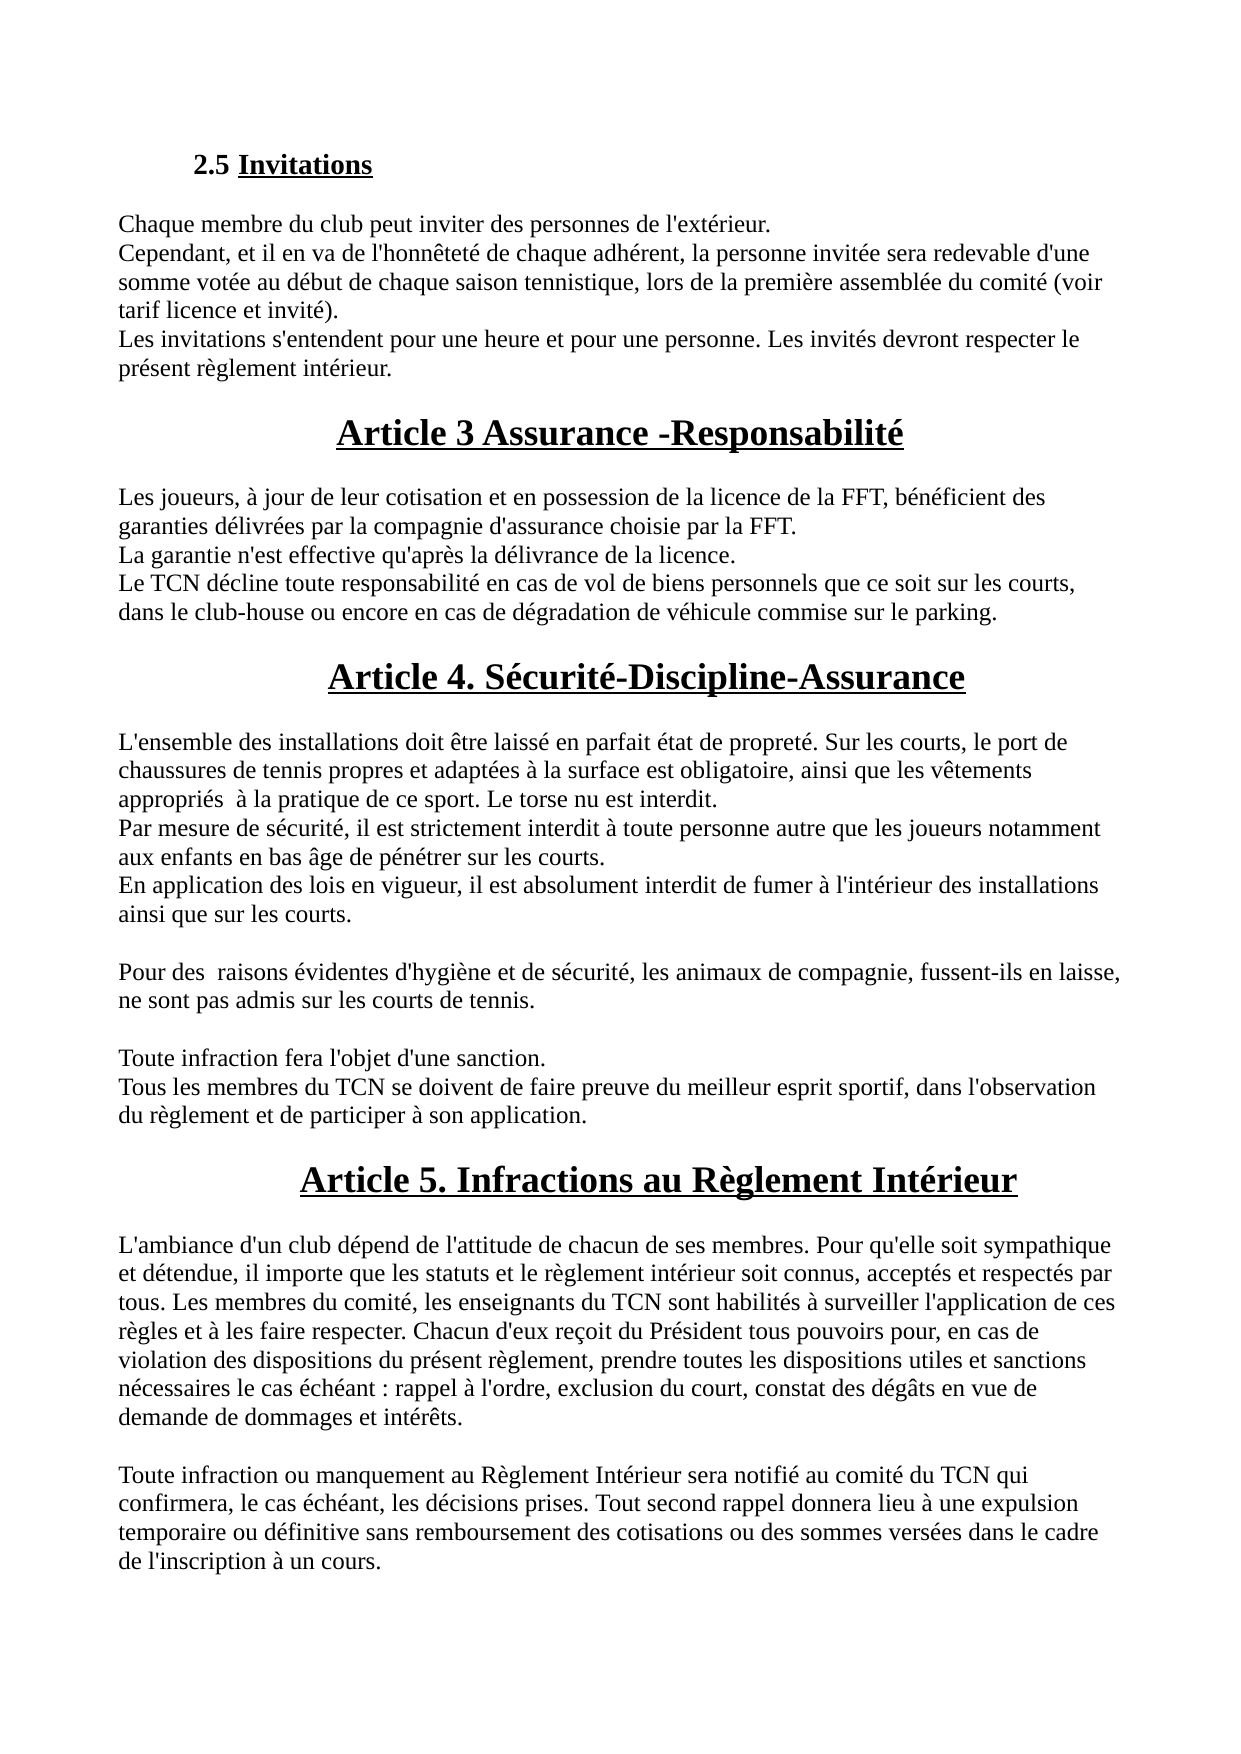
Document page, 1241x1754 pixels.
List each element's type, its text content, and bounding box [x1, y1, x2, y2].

text Article 4. Sécurité-Discipline-Assurance [118, 655, 1122, 698]
text La garantie n'est effective qu'après la délivrance de la licence. [118, 540, 1122, 568]
text Cependant, et il en va de l'honnêteté de chaque adhérent, la personne invitée sera redevable d'une somme votée au début de chaque saison tennistique, lors de la première assemblée du comité (voir tarif licence et invité). [118, 238, 1122, 324]
text Les joueurs, à jour de leur cotisation et en possession de la licence de la FFT, bénéficient des garanties délivrées par la compagnie d'assurance choisie par la FFT. [118, 482, 1122, 540]
text L'ambiance d'un club dépend de l'attitude de chacun de ses membres. Pour qu'elle soit sympathique et détendue, il importe que les statuts et le règlement intérieur soit connus, acceptés et respectés par tous. Les membres du comité, les enseignants du TCN sont habilités à surveiller l'application de ces règles et à les faire respecter. Chacun d'eux reçoit du Président tous pouvoirs pour, en cas de violation des dispositions du présent règlement, prendre toutes les dispositions utiles et sanctions nécessaires le cas échéant : rappel à l'ordre, exclusion du court, constat des dégâts en vue de demande de dommages et intérêts. [118, 1230, 1122, 1431]
text En application des lois en vigueur, il est absolument interdit de fumer à l'intérieur des installations ainsi que sur les courts. [118, 870, 1122, 928]
text Pour des raisons évidentes d'hygiène et de sécurité, les animaux de compagnie, fussent-ils en laisse, ne sont pas admis sur les courts de tennis. [118, 957, 1122, 1014]
text Tous les membres du TCN se doivent de faire preuve du meilleur esprit sportif, dans l'observation du règlement et de participer à son application. [118, 1072, 1122, 1129]
text Chaque membre du club peut inviter des personnes de l'extérieur. [118, 209, 1122, 238]
text L'ensemble des installations doit être laissé en parfait état de propreté. Sur les courts, le port de chaussures de tennis propres et adaptées à la surface est obligatoire, ainsi que les vêtements appropriés à la pratique de ce sport. Le torse nu est interdit. [118, 727, 1122, 813]
text Toute infraction fera l'objet d'une sanction. [118, 1043, 1122, 1072]
text Toute infraction ou manquement au Règlement Intérieur sera notifié au comité du TCN qui confirmera, le cas échéant, les décisions prises. Tout second rappel donnera lieu à une expulsion temporaire ou définitive sans remboursement des cotisations ou des sommes versées dans le cadre de l'inscription à un cours. [118, 1460, 1122, 1575]
text Les invitations s'entendent pour une heure et pour une personne. Les invités devront respecter le présent règlement intérieur. [118, 324, 1122, 382]
text Le TCN décline toute responsabilité en cas de vol de biens personnels que ce soit sur les courts, dans le club-house ou encore en cas de dégradation de véhicule commise sur le parking. [118, 568, 1122, 626]
text Article 5. Infractions au Règlement Intérieur [118, 1158, 1122, 1201]
text Par mesure de sécurité, il est strictement interdit à toute personne autre que les joueurs notamment aux enfants en bas âge de pénétrer sur les courts. [118, 813, 1122, 870]
text Article 3 Assurance -Responsabilité [118, 410, 1122, 453]
list Invitations [193, 147, 1122, 180]
